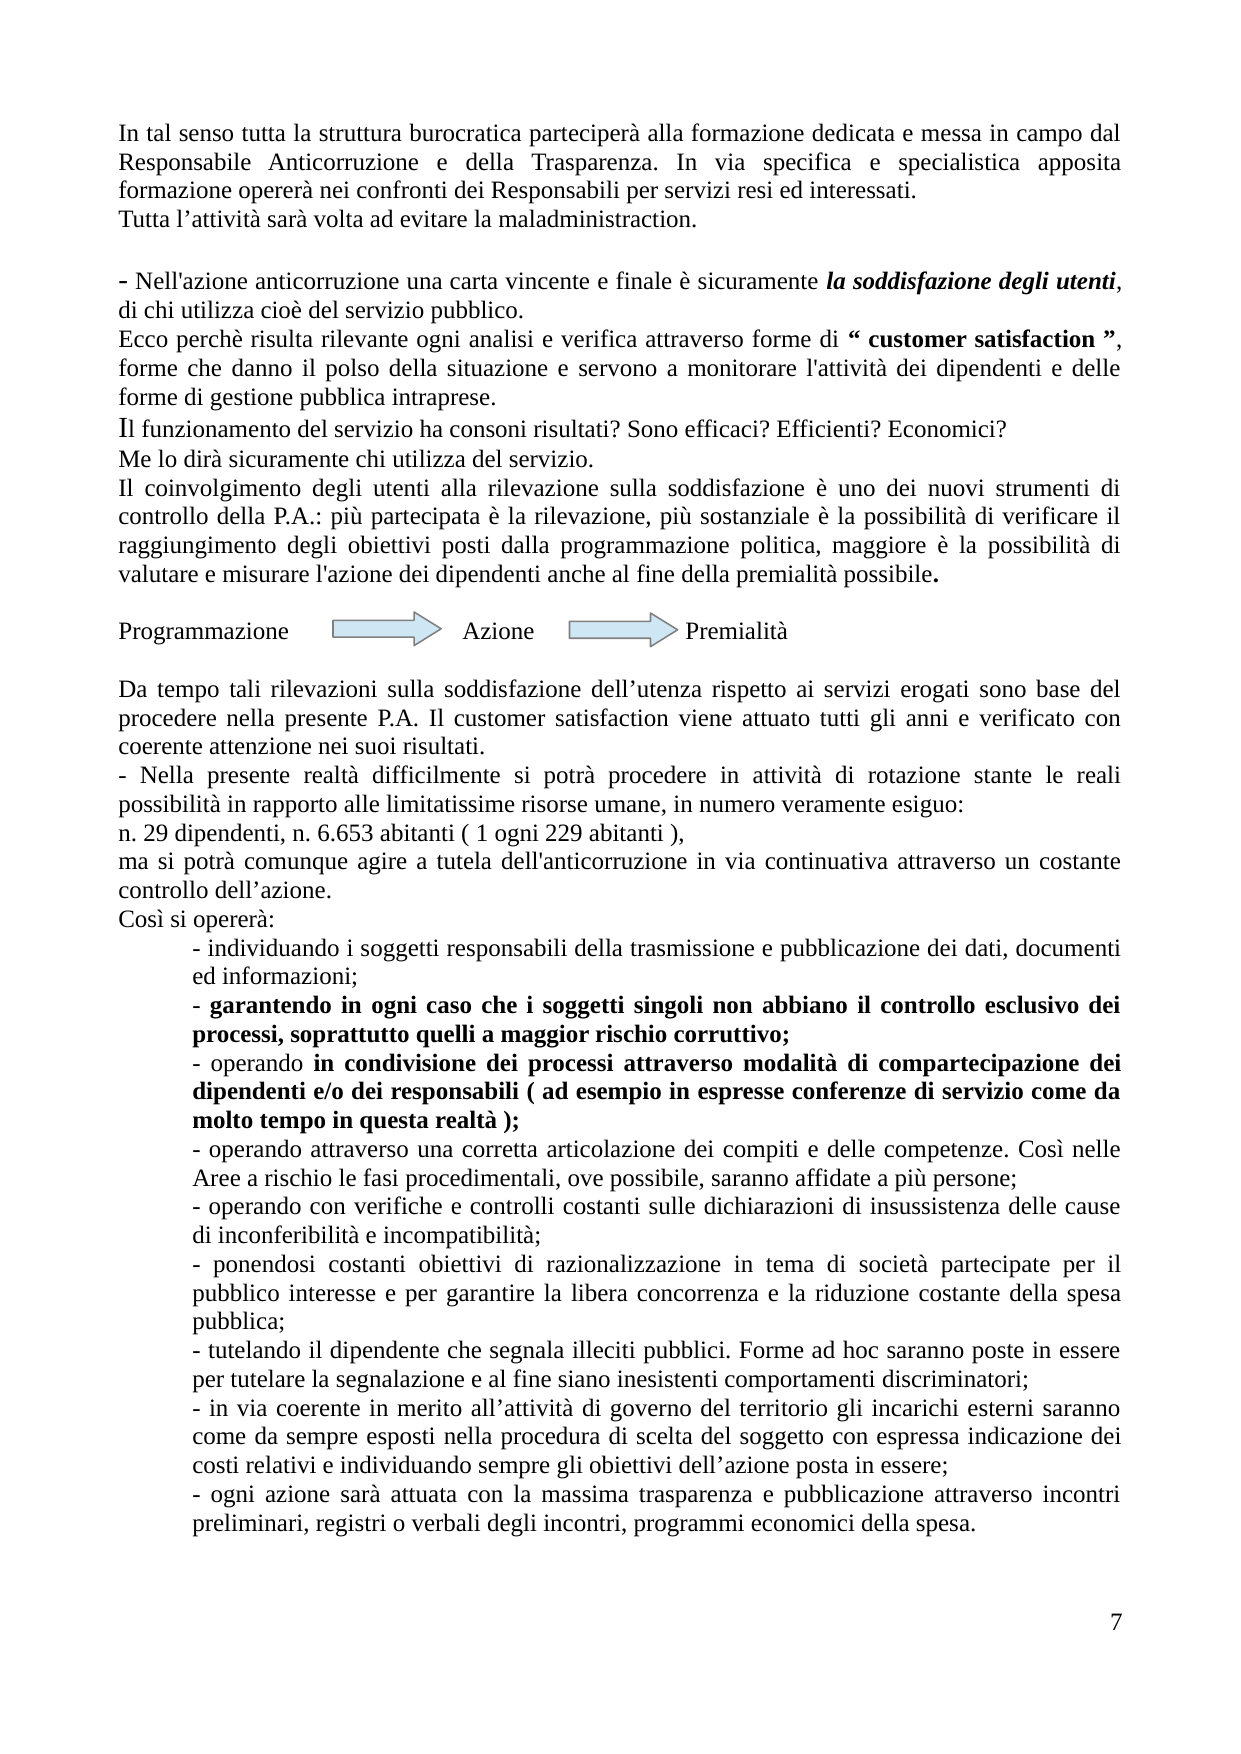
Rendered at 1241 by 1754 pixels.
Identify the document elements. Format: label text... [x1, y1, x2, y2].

text - in via coerente in merito all’attività di governo del territorio gli incarichi esterni saranno come da sempre esposti nella procedura di scelta del soggetto con espressa indicazione dei costi relativi e individuando sempre gli obiettivi dell’azione posta in essere; [192, 1393, 1122, 1479]
text - Nella presente realtà difficilmente si potrà procedere in attività di rotazione stante le reali possibilità in rapporto alle limitatissime risorse umane, in numero veramente esiguo: [118, 760, 1122, 818]
text Me lo dirà sicuramente chi utilizza del servizio. [118, 444, 1122, 473]
text ma si potrà comunque agire a tutela dell'anticorruzione in via continuativa attraverso un costante controllo dell’azione. [118, 846, 1122, 904]
text - individuando i soggetti responsabili della trasmissione e pubblicazione dei dati, documenti ed informazioni; [192, 933, 1122, 990]
text n. 29 dipendenti, n. 6.653 abitanti ( 1 ogni 229 abitanti ), [118, 818, 1122, 846]
text - operando con verifiche e controlli costanti sulle dichiarazioni di insussistenza delle cause di inconferibilità e incompatibilità; [192, 1191, 1122, 1249]
text - ponendosi costanti obiettivi di razionalizzazione in tema di società partecipate per il pubblico interesse e per garantire la libera concorrenza e la riduzione costante della spesa pubblica; [192, 1249, 1122, 1335]
text Il coinvolgimento degli utenti alla rilevazione sulla soddisfazione è uno dei nuovi strumenti di controllo della P.A.: più partecipata è la rilevazione, più sostanziale è la possibilità di verificare il raggiungimento degli obiettivi posti dalla programmazione politica, maggiore è la possibilità di valutare e misurare l'azione dei dipendenti anche al fine della premialità possibile. [118, 473, 1122, 588]
text Programmazione [118, 616, 413, 645]
text - ogni azione sarà attuata con la massima trasparenza e pubblicazione attraverso incontri preliminari, registri o verbali degli incontri, programmi economici della spesa. [192, 1479, 1122, 1536]
text Così si opererà: [118, 904, 1122, 933]
text - Nell'azione anticorruzione una carta vincente e finale è sicuramente la soddisfazione degli utenti, di chi utilizza cioè del servizio pubblico. [118, 262, 1122, 324]
text - tutelando il dipendente che segnala illeciti pubblici. Forme ad hoc saranno poste in essere per tutelare la segnalazione e al fine siano inesistenti comportamenti discriminatori; [192, 1335, 1122, 1393]
text Tutta l’attività sarà volta ad evitare la maladministraction. [118, 204, 1122, 233]
text - operando attraverso una corretta articolazione dei compiti e delle competenze. Così nelle Aree a rischio le fasi procedimentali, ove possibile, saranno affidate a più persone; [192, 1134, 1122, 1191]
text - operando in condivisione dei processi attraverso modalità di compartecipazione dei dipendenti e/o dei responsabili ( ad esempio in espresse conferenze di servizio come da molto tempo in questa realtà ); [192, 1048, 1122, 1134]
text Ecco perchè risulta rilevante ogni analisi e verifica attraverso forme di “ customer satisfaction ”, forme che danno il polso della situazione e servono a monitorare l'attività dei dipendenti e delle forme di gestione pubblica intraprese. [118, 324, 1122, 410]
text In tal senso tutta la struttura burocratica parteciperà alla formazione dedicata e messa in campo dal Responsabile Anticorruzione e della Trasparenza. In via specifica e specialistica apposita formazione opererà nei confronti dei Responsabili per servizi resi ed interessati. [118, 118, 1122, 204]
text Azione [419, 616, 649, 645]
text Il funzionamento del servizio ha consoni risultati? Sono efficaci? Efficienti? Economici? [118, 410, 1122, 444]
text Da tempo tali rilevazioni sulla soddisfazione dell’utenza rispetto ai servizi erogati sono base del procedere nella presente P.A. Il customer satisfaction viene attuato tutti gli anni e verificato con coerente attenzione nei suoi risultati. [118, 674, 1122, 760]
text Premialità [657, 616, 1122, 645]
text - garantendo in ogni caso che i soggetti singoli non abbiano il controllo esclusivo dei processi, soprattutto quelli a maggior rischio corruttivo; [192, 990, 1122, 1048]
